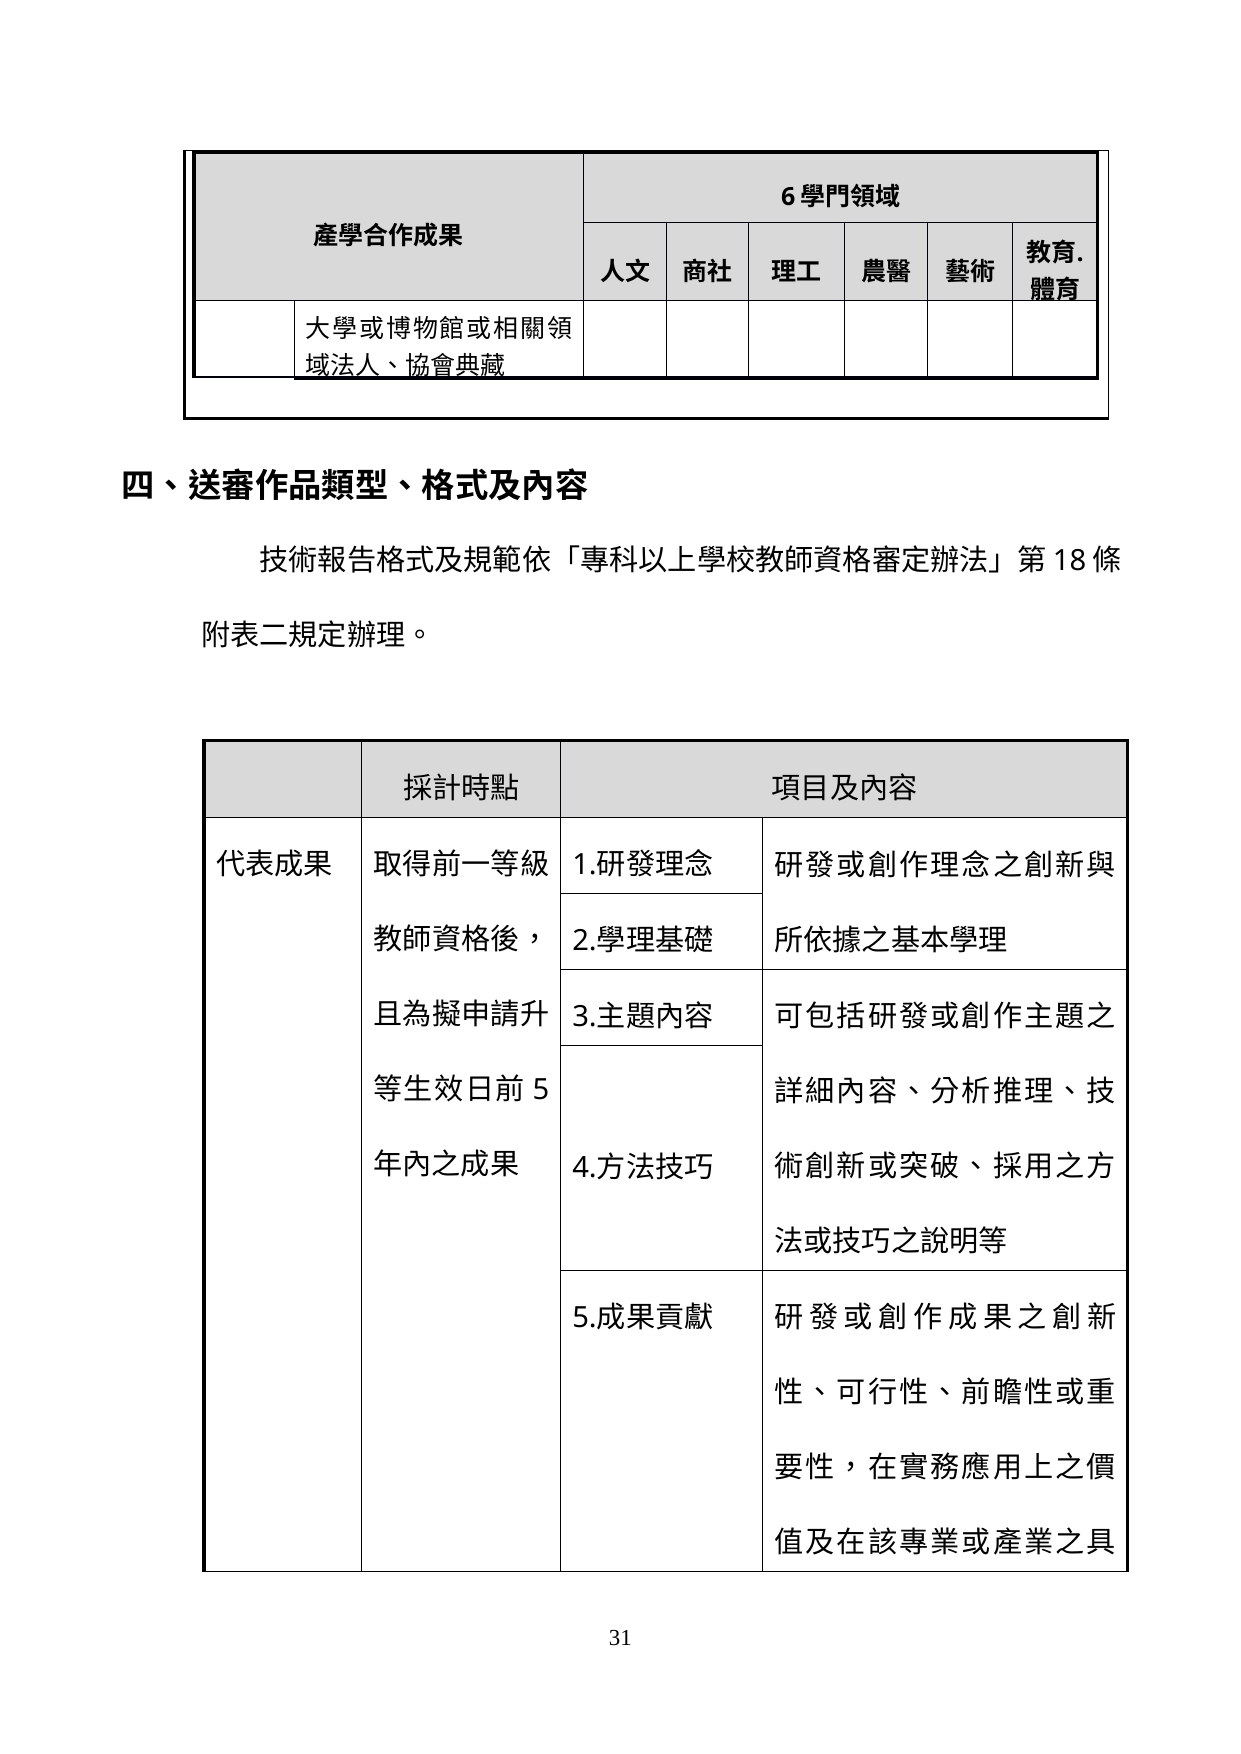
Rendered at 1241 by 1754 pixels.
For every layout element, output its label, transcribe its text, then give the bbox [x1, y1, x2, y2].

table_cell 人文 [584, 223, 666, 300]
table_header 項目及內容 [561, 742, 1126, 817]
table_cell 可包括研發或創作主題之詳細內容、分析推理、技術創新或突破、採用之方法或技巧之說明等 [763, 970, 1126, 1270]
table_cell 理工 [749, 223, 844, 300]
table_cell 3.主題內容 [561, 970, 762, 1045]
table_cell 1.研發理念 [561, 818, 762, 893]
table_cell [584, 301, 666, 376]
table_cell 大學或博物館或相關領域法人、協會典藏 [295, 301, 583, 376]
table_cell 研發或創作理念之創新與所依據之基本學理 [763, 818, 1126, 969]
table_header [206, 742, 361, 817]
table_cell 代表成果 [206, 818, 361, 1571]
table_cell 4.方法技巧 [561, 1046, 762, 1270]
table_cell 2.學理基礎 [561, 894, 762, 969]
table_cell [928, 301, 1012, 376]
table_cell 教育.體育 [1013, 223, 1096, 300]
subtitle 送審作品類型、格式及內容 [121, 439, 1128, 514]
table_header 產學合作成果 [196, 154, 583, 300]
table_header 6學門領域 [584, 154, 1096, 222]
table_cell [845, 301, 927, 376]
text 技術報告格式及規範依「專科以上學校教師資格審定辦法」第18條附表二規定辦理。 [201, 514, 1128, 664]
table_cell 商社 [667, 223, 748, 300]
table_cell [667, 301, 748, 376]
table_cell 5.成果貢獻 [561, 1271, 762, 1571]
table_cell 取得前一等級教師資格後，且為擬申請升等生效日前5年內之成果 [362, 818, 560, 1571]
table_cell 研發或創作成果之創新性、可行性、前瞻性或重要性，在實務應用上之價值及在該專業或產業之具 [763, 1271, 1126, 1571]
table_cell [196, 301, 294, 376]
table_cell [749, 301, 844, 376]
table_header 採計時點 [362, 742, 560, 817]
table_cell 藝術 [928, 223, 1012, 300]
table_cell 農醫 [845, 223, 927, 300]
table_cell [186, 151, 1108, 417]
table_cell [1013, 301, 1096, 376]
